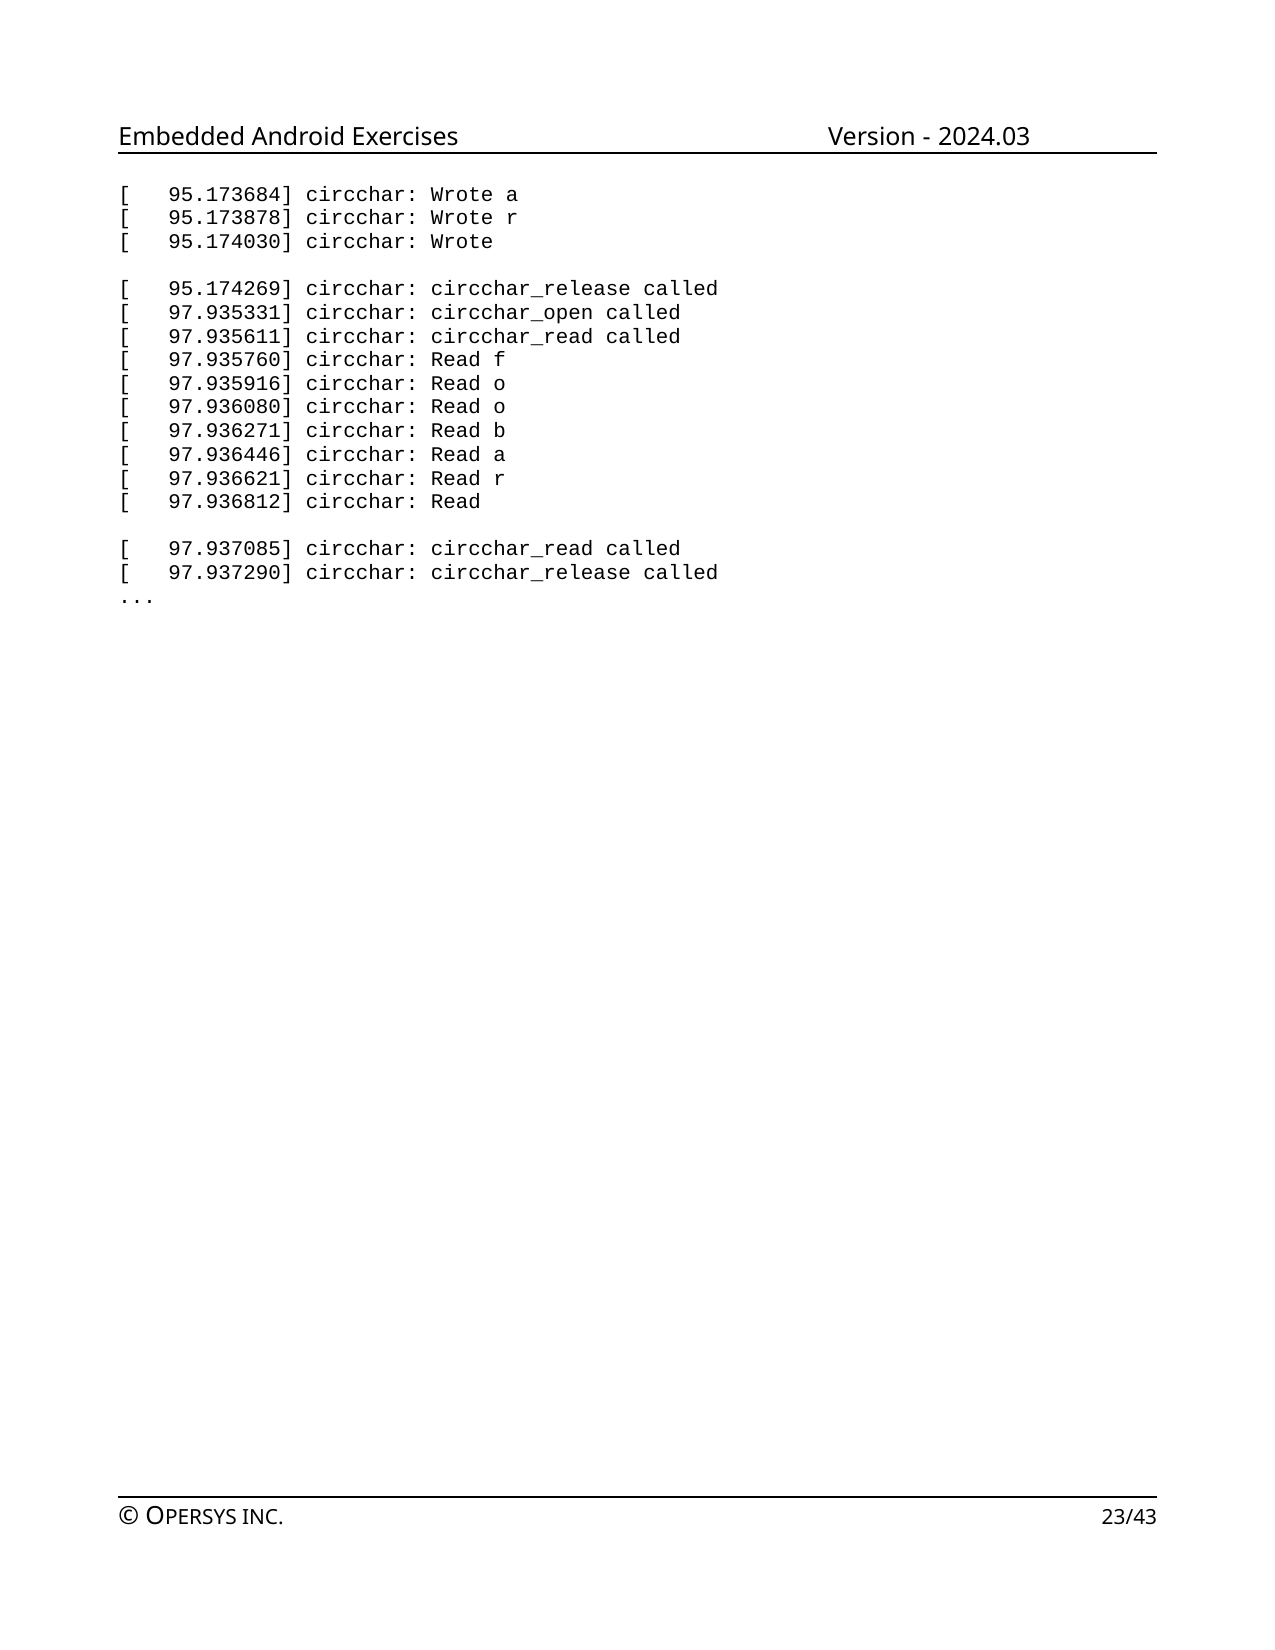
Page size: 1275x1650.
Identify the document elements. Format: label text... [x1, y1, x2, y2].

text [ 97.936080] circchar: Read o [118, 397, 1157, 420]
text [ 97.935916] circchar: Read o [118, 373, 1157, 397]
text [ 97.936271] circchar: Read b [118, 420, 1157, 444]
text [ 95.174269] circchar: circchar_release called [118, 278, 1157, 302]
text [ 97.935760] circchar: Read f [118, 349, 1157, 373]
text [ 97.935331] circchar: circchar_open called [118, 302, 1157, 326]
text [ 95.174030] circchar: Wrote [118, 231, 1157, 255]
text [ 97.936446] circchar: Read a [118, 444, 1157, 467]
text [ 97.936812] circchar: Read [118, 491, 1157, 515]
text ... [118, 586, 1157, 609]
text [ 95.173878] circchar: Wrote r [118, 207, 1157, 231]
text [ 95.173684] circchar: Wrote a [118, 184, 1157, 207]
text [ 97.936621] circchar: Read r [118, 467, 1157, 491]
text [ 97.937085] circchar: circchar_read called [118, 538, 1157, 562]
text [ 97.937290] circchar: circchar_release called [118, 562, 1157, 586]
text [ 97.935611] circchar: circchar_read called [118, 326, 1157, 349]
